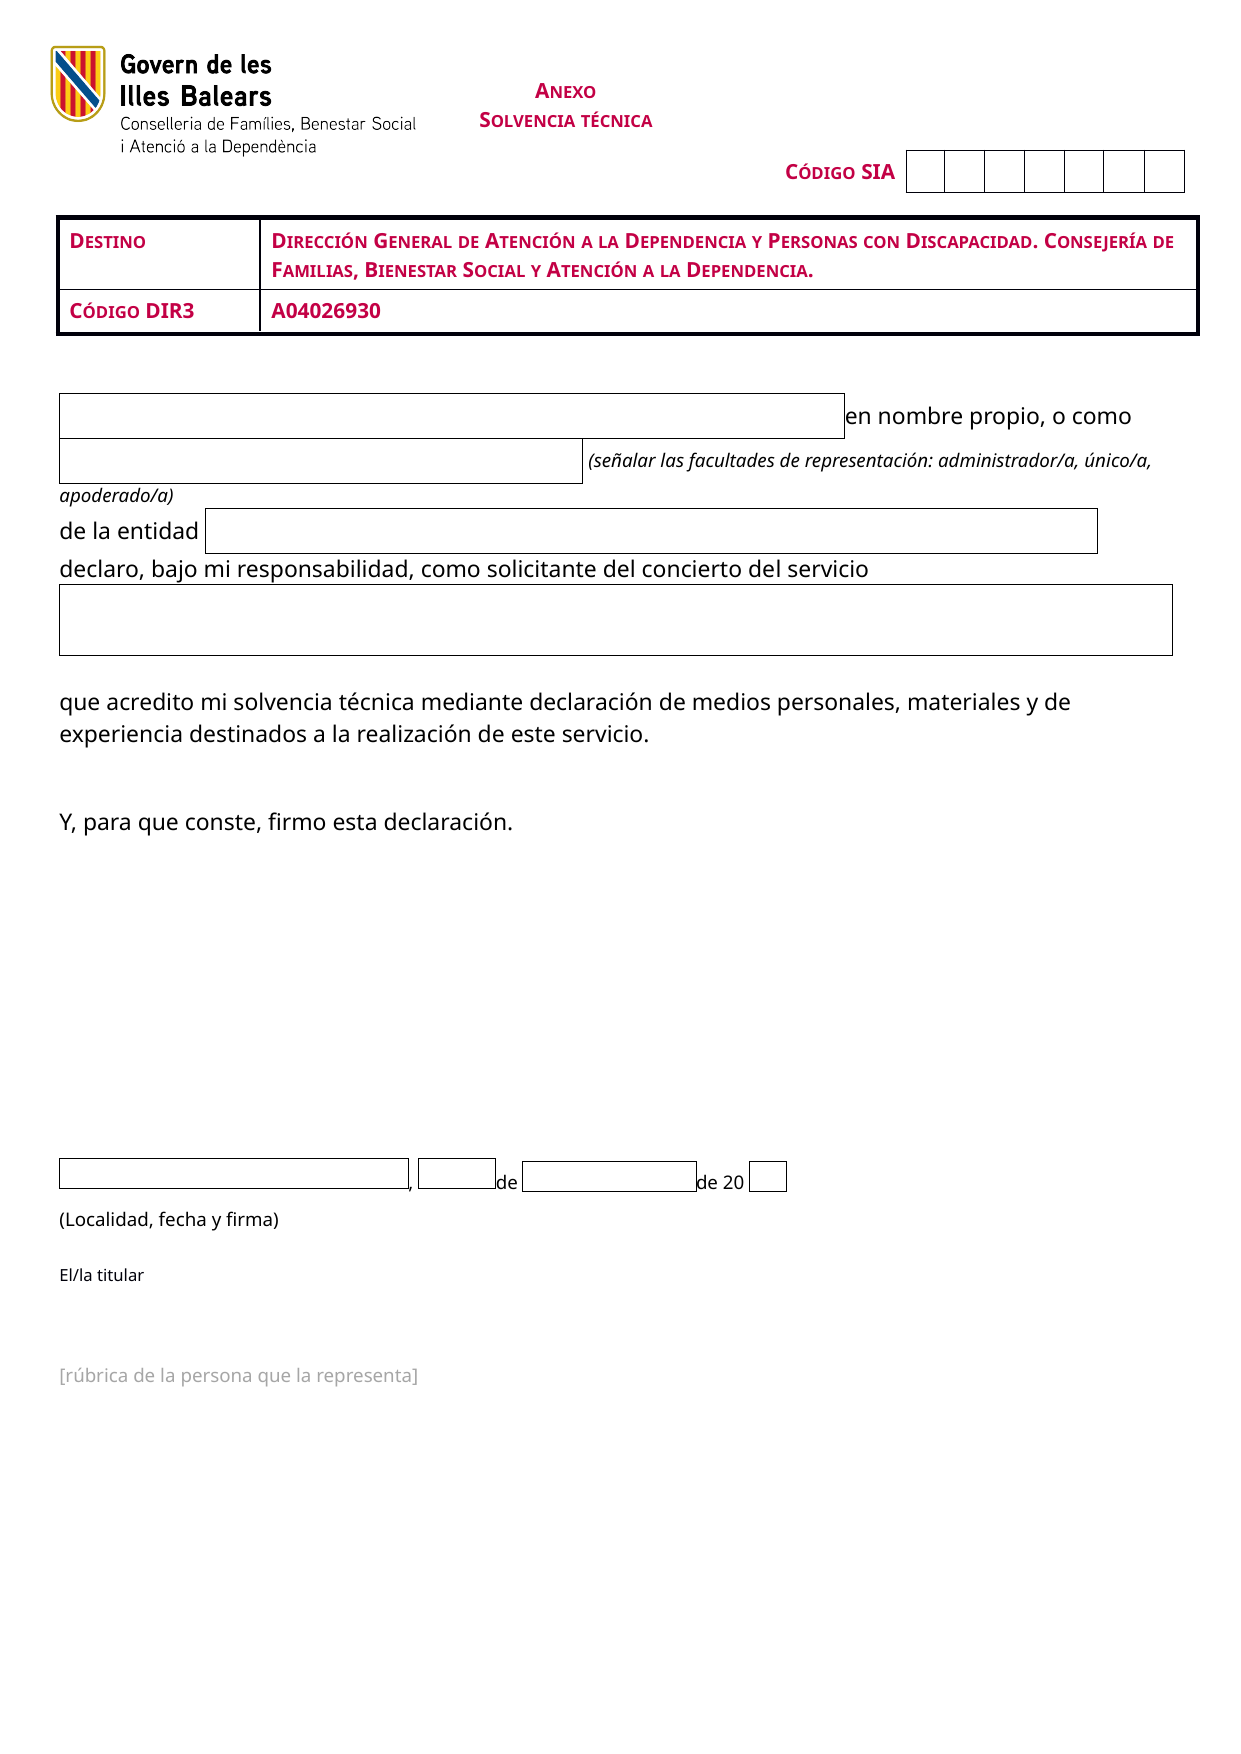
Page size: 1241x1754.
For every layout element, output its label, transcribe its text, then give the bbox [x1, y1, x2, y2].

text El/la titular [59, 1263, 1181, 1286]
text Y, para que conste, firmo esta declaración. [59, 806, 1181, 837]
table_cell Código DIR3 [60, 290, 259, 331]
picture [43, 35, 424, 165]
text de la entidad [59, 508, 205, 553]
table_cell [985, 151, 1024, 192]
table_cell [907, 151, 944, 192]
table_header Dirección General de Atención a la Dependencia y Personas con Discapacidad. Consejería de Familias, Bienestar Social y Atención a la Dependencia. [261, 220, 1196, 289]
table_header [906, 31, 1184, 149]
table_cell [1104, 151, 1144, 192]
text [rúbrica de la persona que la representa] [59, 1363, 1181, 1388]
table_cell A04026930 [261, 290, 1196, 331]
table_cell [1025, 151, 1064, 192]
text [1098, 508, 1181, 553]
table_header Destino [60, 220, 259, 289]
text que acredito mi solvencia técnica mediante declaración de medios personales, materiales y de experiencia destinados a la realización de este servicio. [59, 686, 1181, 749]
table_header Anexo Solvencia técnica [59, 31, 906, 149]
table_cell [1065, 151, 1103, 192]
text (señalar las facultades de representación: administrador/a, único/a, apoderado/a) [59, 438, 1181, 508]
text en nombre propio, o como [845, 393, 1181, 438]
text , de de 20 [59, 1158, 1181, 1195]
text (Localidad, fecha y firma) [59, 1207, 1181, 1232]
text declaro, bajo mi responsabilidad, como solicitante del concierto del servicio [59, 553, 1181, 584]
table_cell [1145, 151, 1184, 192]
table_cell Código SIA [59, 150, 906, 192]
table_cell [945, 151, 984, 192]
